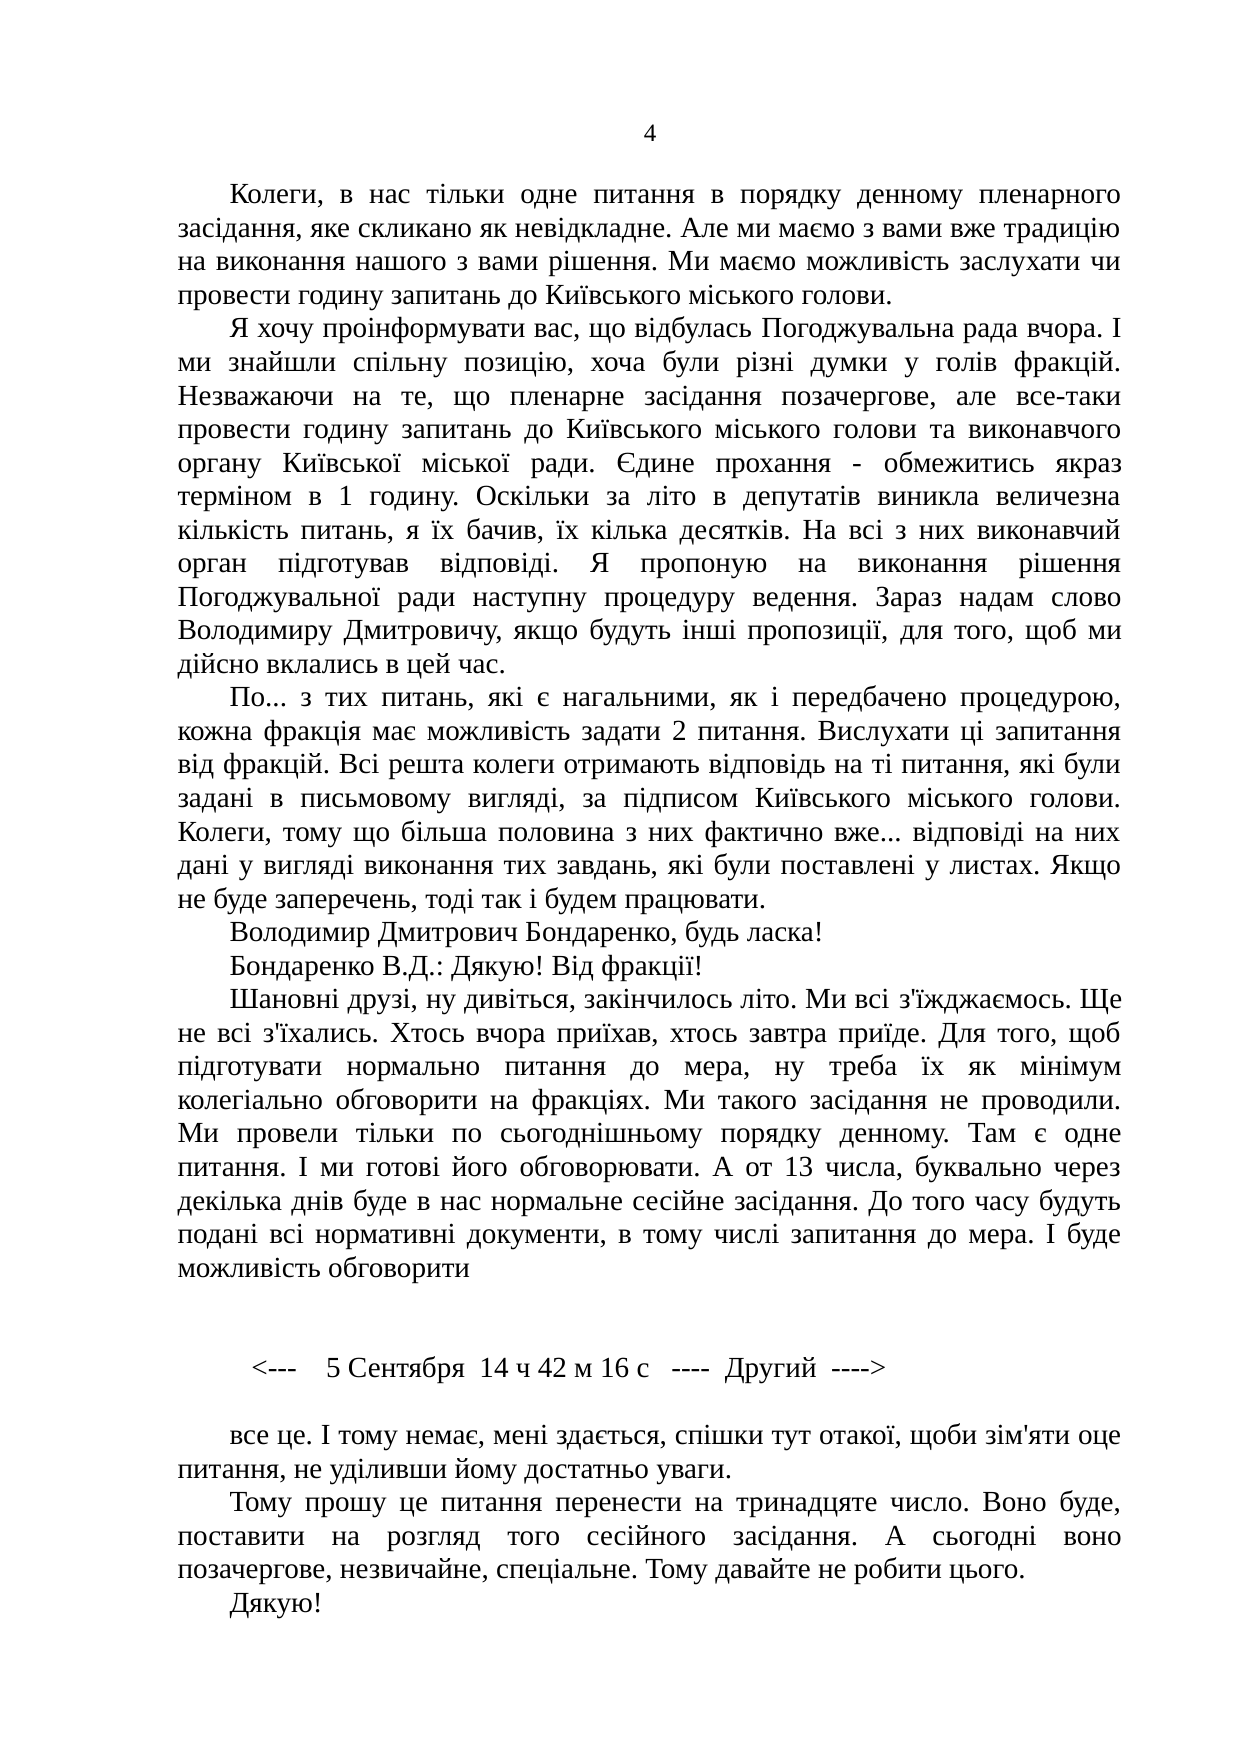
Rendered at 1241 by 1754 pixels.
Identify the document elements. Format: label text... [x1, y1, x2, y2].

text все це. І тому немає, мені здається, спішки тут отакої, щоби зім'яти оце питання, не уділивши йому достатньо уваги. [177, 1417, 1122, 1484]
text <--- 5 Сентября 14 ч 42 м 16 с ---- Другий ----> [177, 1350, 1122, 1384]
text Бондаренко В.Д.: Дякую! Від фракції! [177, 948, 1122, 981]
text По... з тих питань, які є нагальними, як і передбачено процедурою, кожна фракція має можливість задати 2 питання. Вислухати ці запитання від фракцій. Всі решта колеги отримають відповідь на ті питання, які були задані в письмовому вигляді, за підписом Київського міського голови. Колеги, тому що більша половина з них фактично вже... відповіді на них дані у вигляді виконання тих завдань, які були поставлені у листах. Якщо не буде заперечень, тоді так і будем працювати. [177, 679, 1122, 914]
text Я хочу проінформувати вас, що відбулась Погоджувальна рада вчора. І ми знайшли спільну позицію, хоча були різні думки у голів фракцій. Незважаючи на те, що пленарне засідання позачергове, але все-таки провести годину запитань до Київського міського голови та виконавчого органу Київської міської ради. Єдине прохання - обмежитись якраз терміном в 1 годину. Оскільки за літо в депутатів виникла величезна кількість питань, я їх бачив, їх кілька десятків. На всі з них виконавчий орган підготував відповіді. Я пропоную на виконання рішення Погоджувальної ради наступну процедуру ведення. Зараз надам слово Володимиру Дмитровичу, якщо будуть інші пропозиції, для того, щоб ми дійсно вклались в цей час. [177, 311, 1122, 679]
text Шановні друзі, ну дивіться, закінчилось літо. Ми всі з'їжджаємось. Ще не всі з'їхались. Хтось вчора приїхав, хтось завтра приїде. Для того, щоб підготувати нормально питання до мера, ну треба їх як мінімум колегіально обговорити на фракціях. Ми такого засідання не проводили. Ми провели тільки по сьогоднішньому порядку денному. Там є одне питання. І ми готові його обговорювати. А от 13 числа, буквально через декілька днів буде в нас нормальне сесійне засідання. До того часу будуть подані всі нормативні документи, в тому числі запитання до мера. І буде можливість обговорити [177, 981, 1122, 1283]
text Колеги, в нас тільки одне питання в порядку денному пленарного засідання, яке скликано як невідкладне. Але ми маємо з вами вже традицію на виконання нашого з вами рішення. Ми маємо можливість заслухати чи провести годину запитань до Київського міського голови. [177, 176, 1122, 311]
text Тому прошу це питання перенести на тринадцяте число. Воно буде, поставити на розгляд того сесійного засідання. А сьогодні воно позачергове, незвичайне, спеціальне. Тому давайте не робити цього. [177, 1484, 1122, 1585]
text Володимир Дмитрович Бондаренко, будь ласка! [177, 914, 1122, 948]
text Дякую! [177, 1585, 1122, 1619]
